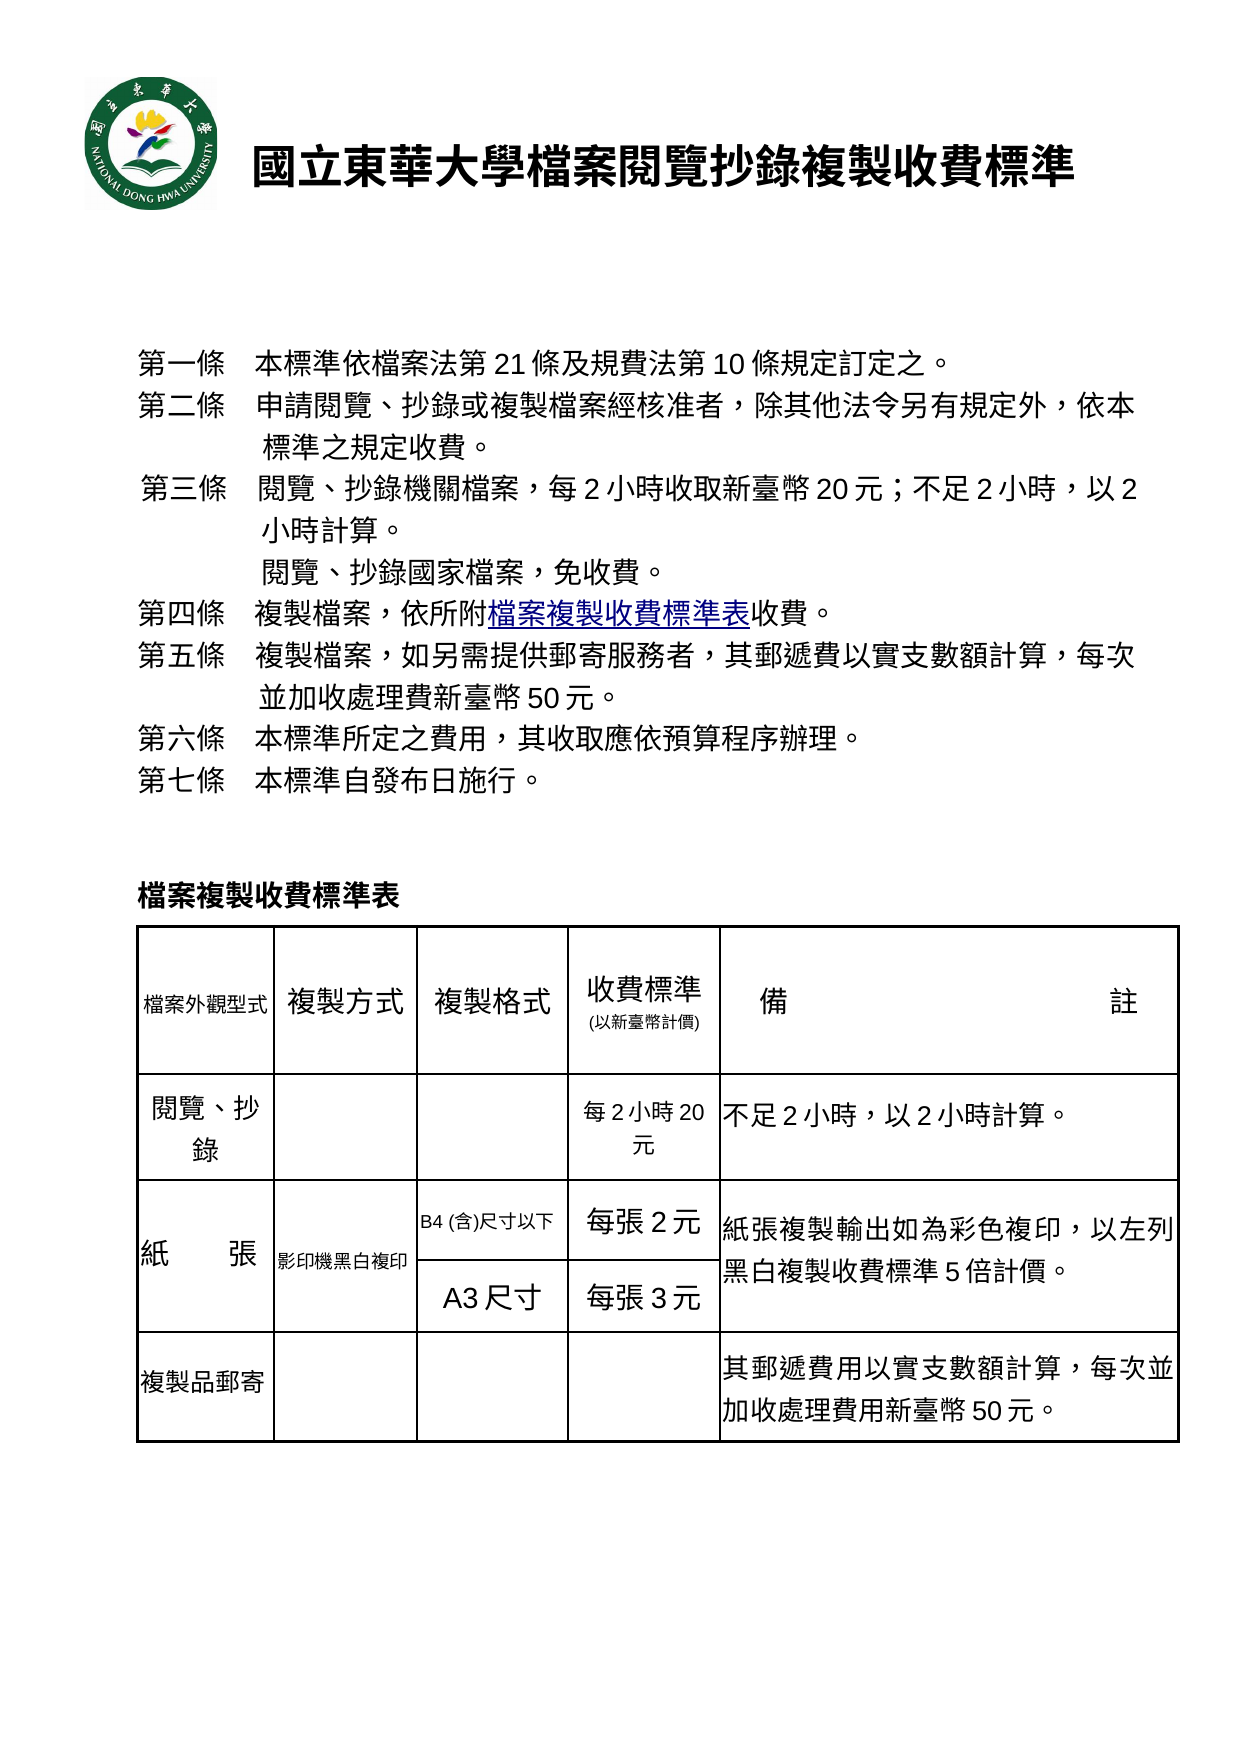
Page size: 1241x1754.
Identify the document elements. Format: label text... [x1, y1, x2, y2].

text 第四條 複製檔案，依所附檔案複製收費標準表收費。 [138, 591, 1137, 633]
text 第七條 本標準自發布日施行。 [138, 758, 1137, 800]
table_cell 紙 張 [139, 1181, 273, 1331]
table_cell [275, 1333, 416, 1440]
table_cell 紙張複製輸出如為彩色複印，以左列黑白複製收費標準5倍計價。 [721, 1181, 1177, 1331]
table_cell 不足2小時，以2小時計算。 [721, 1075, 1177, 1179]
table_header 檔案外觀型式 [139, 928, 273, 1073]
table_cell 每2小時20元 [569, 1075, 719, 1179]
table_cell 其郵遞費用以實支數額計算，每次並加收處理費用新臺幣50元。 [721, 1333, 1177, 1440]
table_cell [418, 1075, 567, 1179]
table_cell B4 (含)尺寸以下 [418, 1181, 567, 1259]
text 第六條 本標準所定之費用，其收取應依預算程序辦理。 [138, 716, 1137, 758]
table_cell 每張3元 [569, 1261, 719, 1331]
table_cell 影印機黑白複印 [275, 1181, 416, 1331]
text 第三條 閱覽、抄錄機關檔案，每2小時收取新臺幣20元；不足2小時，以2小時計算。 閱覽、抄錄國家檔案，免收費。 [140, 466, 1137, 591]
table_cell [418, 1333, 567, 1440]
table_cell 複製品郵寄 [139, 1333, 273, 1440]
text 第一條 本標準依檔案法第21條及規費法第10條規定訂定之。 [138, 341, 1137, 383]
table_cell 閱覽、抄錄 [139, 1075, 273, 1179]
table_header 複製格式 [418, 928, 567, 1073]
table_cell A3尺寸 [418, 1261, 567, 1331]
table_header 收費標準 (以新臺幣計價) [569, 928, 719, 1073]
table_cell [275, 1075, 416, 1179]
table_header 複製方式 [275, 928, 416, 1073]
text 國立東華大學檔案閱覽抄錄複製收費標準 [218, 130, 1137, 196]
text 檔案複製收費標準表 [138, 873, 1137, 914]
table_header 備 註 [721, 928, 1177, 1073]
text 第五條 複製檔案，如另需提供郵寄服務者，其郵遞費以實支數額計算，每次並加收處理費新臺幣50元。 [138, 633, 1137, 716]
table_cell 每張2元 [569, 1181, 719, 1259]
table_cell [569, 1333, 719, 1440]
text 第二條 申請閱覽、抄錄或複製檔案經核准者，除其他法令另有規定外，依本標準之規定收費。 [138, 383, 1137, 466]
